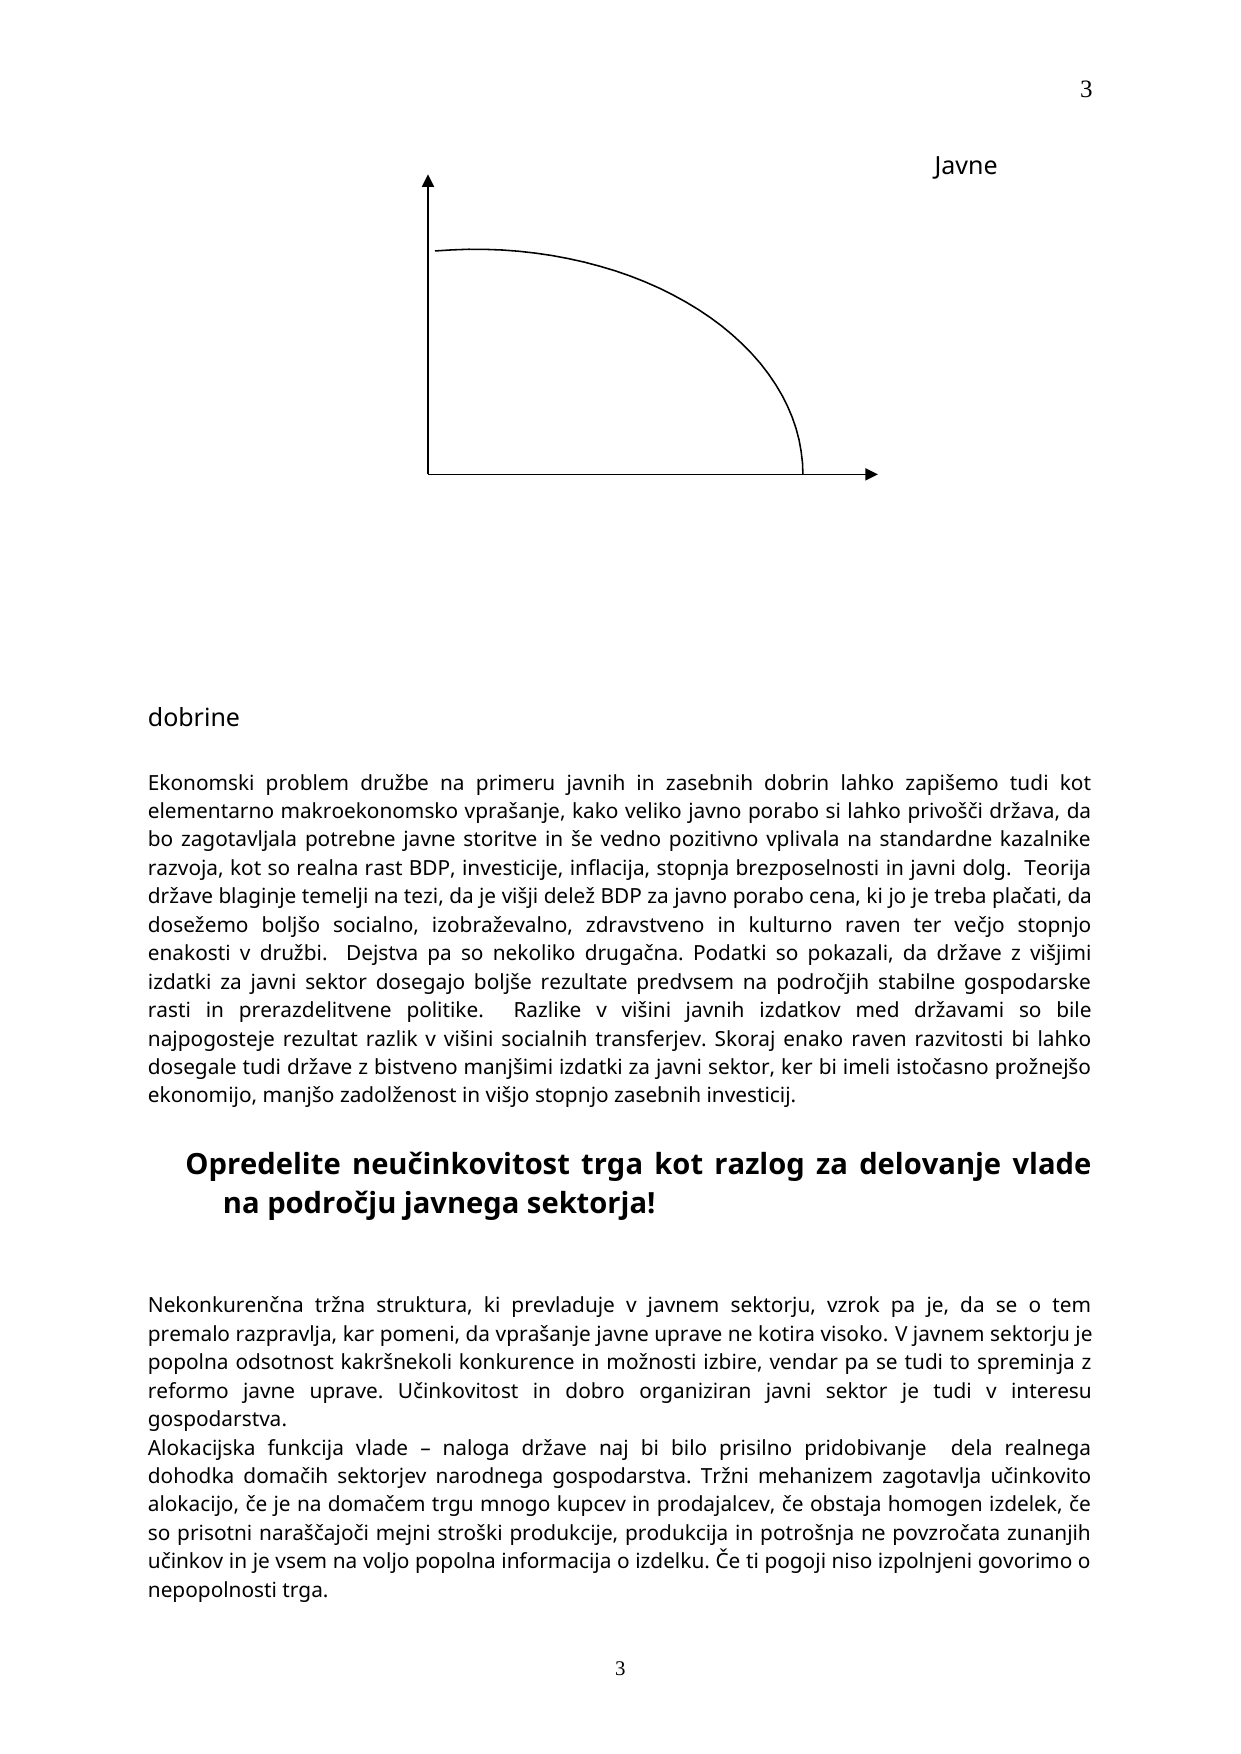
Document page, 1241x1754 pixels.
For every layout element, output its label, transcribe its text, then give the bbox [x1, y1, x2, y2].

text Ekonomski problem družbe na primeru javnih in zasebnih dobrin lahko zapišemo tudi kot elementarno makroekonomsko vprašanje, kako veliko javno porabo si lahko privošči država, da bo zagotavljala potrebne javne storitve in še vedno pozitivno vplivala na standardne kazalnike razvoja, kot so realna rast BDP, investicije, inflacija, stopnja brezposelnosti in javni dolg. Teorija države blaginje temelji na tezi, da je višji delež BDP za javno porabo cena, ki jo je treba plačati, da dosežemo boljšo socialno, izobraževalno, zdravstveno in kulturno raven ter večjo stopnjo enakosti v družbi. Dejstva pa so nekoliko drugačna. Podatki so pokazali, da države z višjimi izdatki za javni sektor dosegajo boljše rezultate predvsem na področjih stabilne gospodarske rasti in prerazdelitvene politike. Razlike v višini javnih izdatkov med državami so bile najpogosteje rezultat razlik v višini socialnih transferjev. Skoraj enako raven razvitosti bi lahko dosegale tudi države z bistveno manjšimi izdatki za javni sektor, ker bi imeli istočasno prožnejšo ekonomijo, manjšo zadolženost in višjo stopnjo zasebnih investicij. [148, 768, 1093, 1109]
text Javne dobrine [148, 148, 1093, 734]
text Nekonkurenčna tržna struktura, ki prevladuje v javnem sektorju, vzrok pa je, da se o tem premalo razpravlja, kar pomeni, da vprašanje javne uprave ne kotira visoko. V javnem sektorju je popolna odsotnost kakršnekoli konkurence in možnosti izbire, vendar pa se tudi to spreminja z reformo javne uprave. Učinkovitost in dobro organiziran javni sektor je tudi v interesu gospodarstva. [148, 1291, 1093, 1433]
text Opredelite neučinkovitost trga kot razlog za delovanje vlade na področju javnega sektorja! [185, 1143, 1093, 1222]
text Alokacijska funkcija vlade – naloga države naj bi bilo prisilno pridobivanje dela realnega dohodka domačih sektorjev narodnega gospodarstva. Tržni mehanizem zagotavlja učinkovito alokacijo, če je na domačem trgu mnogo kupcev in prodajalcev, če obstaja homogen izdelek, če so prisotni naraščajoči mejni stroški produkcije, produkcija in potrošnja ne povzročata zunanjih učinkov in je vsem na voljo popolna informacija o izdelku. Če ti pogoji niso izpolnjeni govorimo o nepopolnosti trga. [148, 1433, 1093, 1603]
